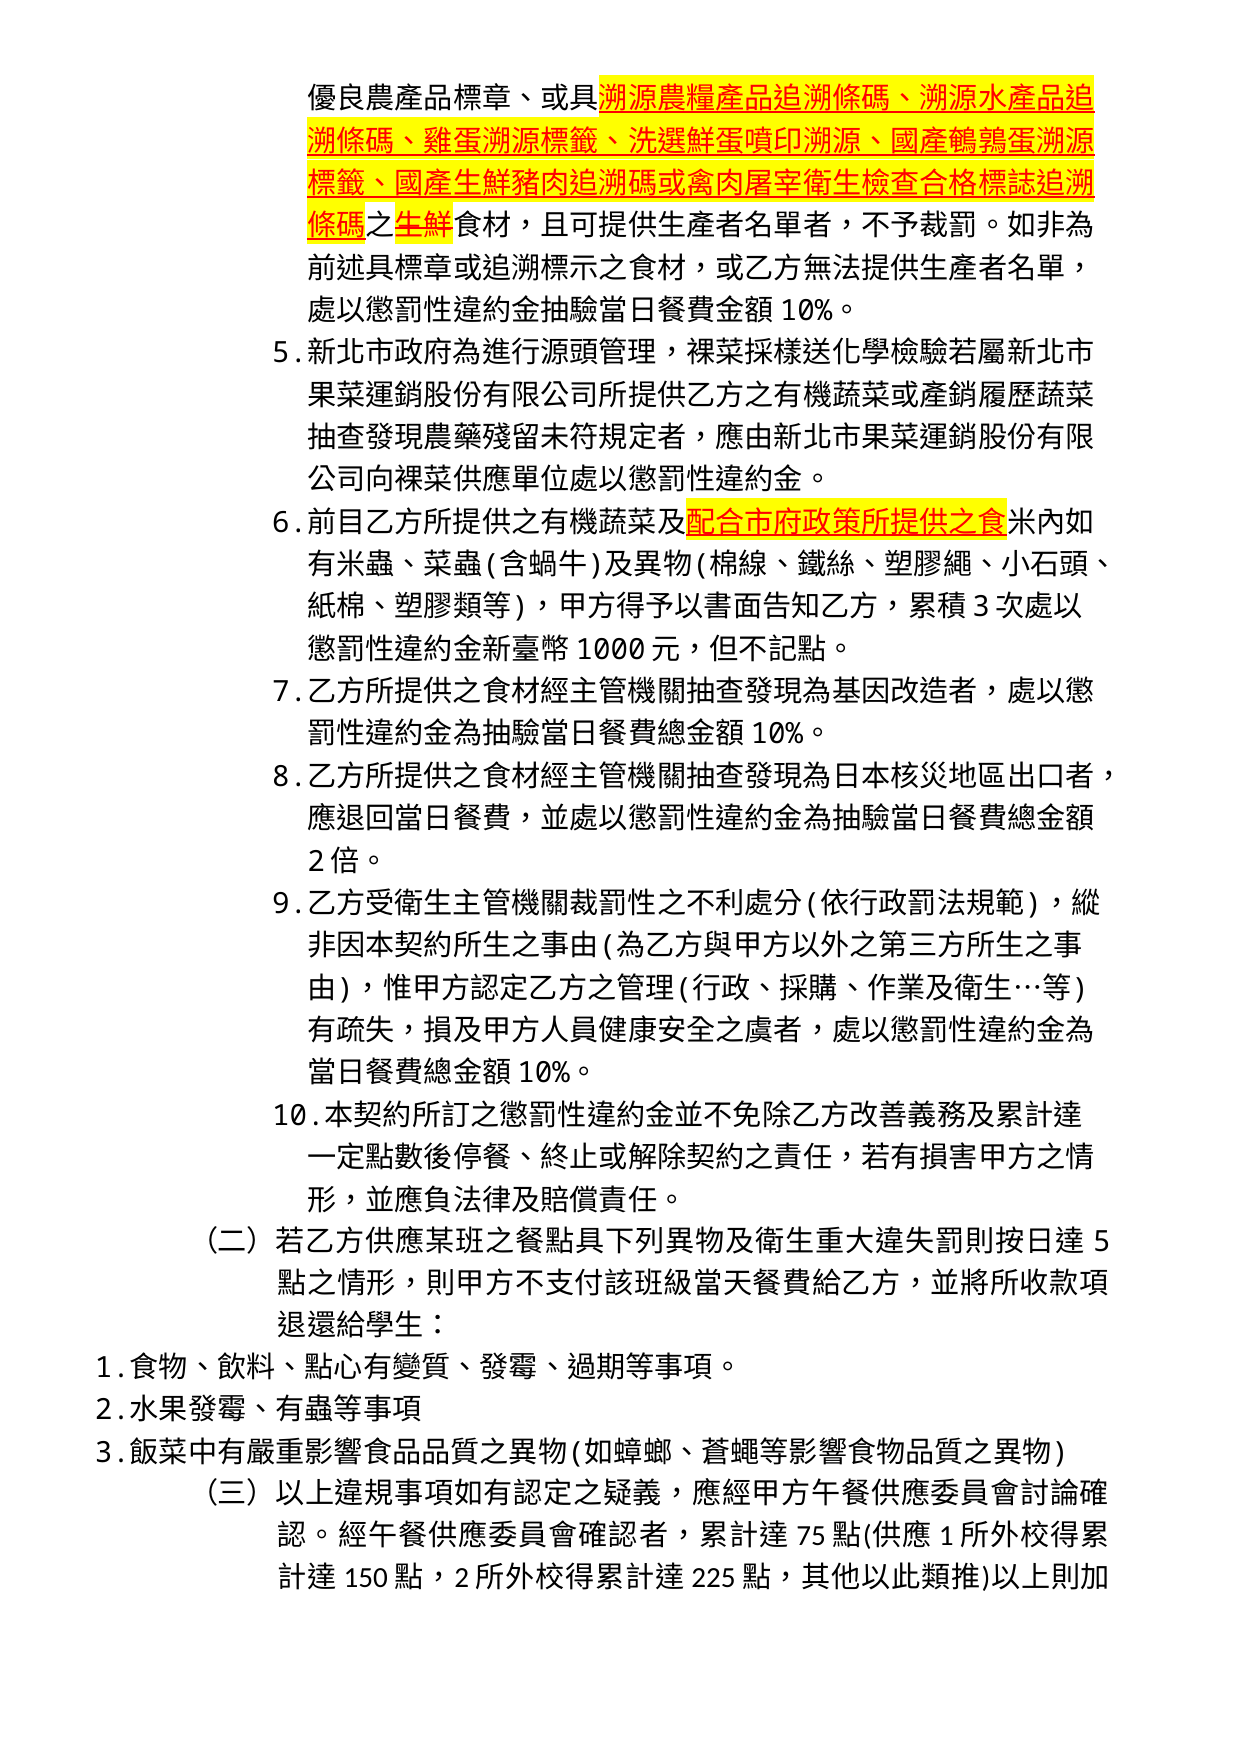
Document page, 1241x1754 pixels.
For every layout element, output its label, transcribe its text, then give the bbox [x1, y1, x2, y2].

list 乙方所提供之食材經主管機關抽查發現為基因改造者，處以懲罰性違約金為抽驗當日餐費總金額10%。 [272, 668, 1110, 752]
list 乙方所提供之食材經主管機關抽查發現為日本核災地區出口者，應退回當日餐費，並處以懲罰性違約金為抽驗當日餐費總金額2倍。 [272, 752, 1110, 879]
list 優良農產品標章、或具溯源農糧產品追溯條碼、溯源水產品追溯條碼、雞蛋溯源標籤、洗選鮮蛋噴印溯源、國產鵪鶉蛋溯源標籤、國產生鮮豬肉追溯碼或禽肉屠宰衛生檢查合格標誌追溯條碼之生鮮食材，且可提供生產者名單者，不予裁罰。如非為前述具標章或追溯標示之食材，或乙方無法提供生產者名單，處以懲罰性違約金抽驗當日餐費金額10%。 [272, 75, 1110, 329]
list 食物、飲料、點心有變質、發霉、過期等事項。 [94, 1343, 1110, 1386]
list 乙方受衛生主管機關裁罰性之不利處分(依行政罰法規範)，縱非因本契約所生之事由(為乙方與甲方以外之第三方所生之事由)，惟甲方認定乙方之管理(行政、採購、作業及衛生…等)有疏失，損及甲方人員健康安全之虞者，處以懲罰性違約金為當日餐費總金額10%。 [272, 879, 1110, 1091]
list 前目乙方所提供之有機蔬菜及配合市府政策所提供之食米內如有米蟲、菜蟲(含蝸牛)及異物(棉線、鐵絲、塑膠繩、小石頭、紙棉、塑膠類等)，甲方得予以書面告知乙方，累積3次處以懲罰性違約金新臺幣1000元，但不記點。 [272, 498, 1110, 668]
list 若乙方供應某班之餐點具下列異物及衛生重大違失罰則按日達5點之情形，則甲方不支付該班級當天餐費給乙方，並將所收款項退還給學生： [189, 1218, 1110, 1343]
list 本契約所訂之懲罰性違約金並不免除乙方改善義務及累計達一定點數後停餐、終止或解除契約之責任，若有損害甲方之情形，並應負法律及賠償責任。 [272, 1091, 1110, 1218]
list 飯菜中有嚴重影響食品品質之異物(如蟑螂、蒼蠅等影響食物品質之異物) [94, 1428, 1110, 1471]
list 新北市政府為進行源頭管理，裸菜採樣送化學檢驗若屬新北市果菜運銷股份有限公司所提供乙方之有機蔬菜或產銷履歷蔬菜抽查發現農藥殘留未符規定者，應由新北市果菜運銷股份有限公司向裸菜供應單位處以懲罰性違約金。 [272, 329, 1110, 498]
list 以上違規事項如有認定之疑義，應經甲方午餐供應委員會討論確認。經午餐供應委員會確認者，累計達75點(供應1所外校得累計達150點，2所外校得累計達225點，其他以此類推)以上則加 [189, 1471, 1110, 1596]
list 水果發霉、有蟲等事項 [94, 1386, 1110, 1428]
